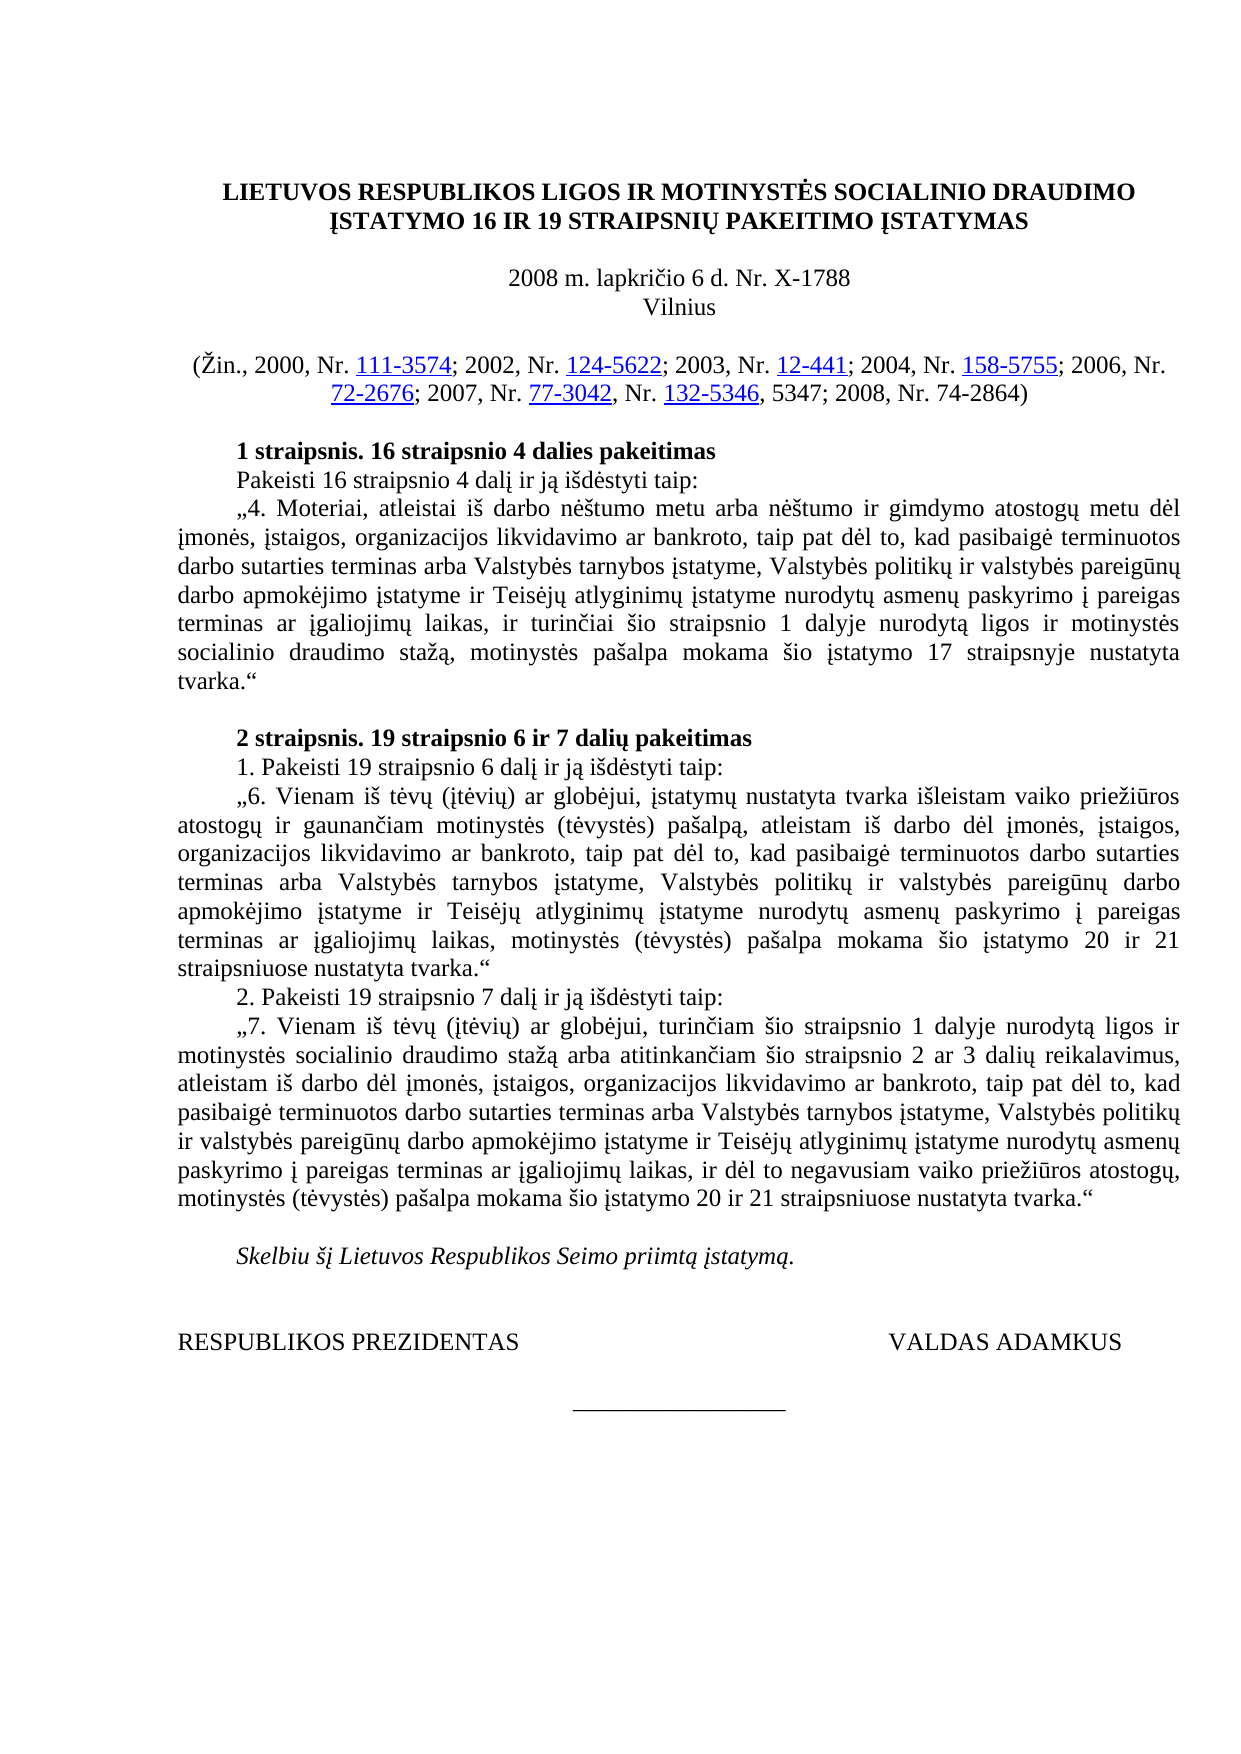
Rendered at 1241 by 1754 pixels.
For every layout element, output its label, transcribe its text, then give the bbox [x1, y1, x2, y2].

text „7. Vienam iš tėvų (įtėvių) ar globėjui, turinčiam šio straipsnio 1 dalyje nurodytą ligos ir motinystės socialinio draudimo stažą arba atitinkančiam šio straipsnio 2 ar 3 dalių reikalavimus, atleistam iš darbo dėl įmonės, įstaigos, organizacijos likvidavimo ar bankroto, taip pat dėl to, kad pasibaigė terminuotos darbo sutarties terminas arba Valstybės tarnybos įstatyme, Valstybės politikų ir valstybės pareigūnų darbo apmokėjimo įstatyme ir Teisėjų atlyginimų įstatyme nurodytų asmenų paskyrimo į pareigas terminas ar įgaliojimų laikas, ir dėl to negavusiam vaiko priežiūros atostogų, motinystės (tėvystės) pašalpa mokama šio įstatymo 20 ir 21 straipsniuose nustatyta tvarka.“ [177, 1011, 1181, 1212]
text 1 straipsnis. 16 straipsnio 4 dalies pakeitimas [177, 436, 1181, 465]
text „4. Moteriai, atleistai iš darbo nėštumo metu arba nėštumo ir gimdymo atostogų metu dėl įmonės, įstaigos, organizacijos likvidavimo ar bankroto, taip pat dėl to, kad pasibaigė terminuotos darbo sutarties terminas arba Valstybės tarnybos įstatyme, Valstybės politikų ir valstybės pareigūnų darbo apmokėjimo įstatyme ir Teisėjų atlyginimų įstatyme nurodytų asmenų paskyrimo į pareigas terminas ar įgaliojimų laikas, ir turinčiai šio straipsnio 1 dalyje nurodytą ligos ir motinystės socialinio draudimo stažą, motinystės pašalpa mokama šio įstatymo 17 straipsnyje nustatyta tvarka.“ [177, 493, 1181, 695]
text RESPUBLIKOS PREZIDENTAS VALDAS ADAMKUS [177, 1327, 1181, 1356]
text 1. Pakeisti 19 straipsnio 6 dalį ir ją išdėstyti taip: [177, 752, 1181, 781]
text Vilnius [177, 292, 1181, 321]
text (Žin., 2000, Nr. 111-3574; 2002, Nr. 124-5622; 2003, Nr. 12-441; 2004, Nr. 158-5755; 2006, Nr. 72-2676; 2007, Nr. 77-3042, Nr. 132-5346, 5347; 2008, Nr. 74-2864) [177, 350, 1181, 407]
text Skelbiu šį Lietuvos Respublikos Seimo priimtą įstatymą. [177, 1241, 1181, 1270]
text Pakeisti 16 straipsnio 4 dalį ir ją išdėstyti taip: [177, 465, 1181, 493]
text 2. Pakeisti 19 straipsnio 7 dalį ir ją išdėstyti taip: [177, 982, 1181, 1011]
text 2008 m. lapkričio 6 d. Nr. X-1788 [177, 263, 1181, 292]
text „6. Vienam iš tėvų (įtėvių) ar globėjui, įstatymų nustatyta tvarka išleistam vaiko priežiūros atostogų ir gaunančiam motinystės (tėvystės) pašalpą, atleistam iš darbo dėl įmonės, įstaigos, organizacijos likvidavimo ar bankroto, taip pat dėl to, kad pasibaigė terminuotos darbo sutarties terminas arba Valstybės tarnybos įstatyme, Valstybės politikų ir valstybės pareigūnų darbo apmokėjimo įstatyme ir Teisėjų atlyginimų įstatyme nurodytų asmenų paskyrimo į pareigas terminas ar įgaliojimų laikas, motinystės (tėvystės) pašalpa mokama šio įstatymo 20 ir 21 straipsniuose nustatyta tvarka.“ [177, 781, 1181, 982]
text 2 straipsnis. 19 straipsnio 6 ir 7 dalių pakeitimas [177, 723, 1181, 752]
text _________________ [177, 1385, 1181, 1413]
text LIETUVOS RESPUBLIKOS LIGOS IR MOTINYSTĖS SOCIALINIO DRAUDIMO ĮSTATYMO 16 IR 19 STRAIPSNIŲ PAKEITIMO ĮSTATYMAS [177, 177, 1181, 235]
